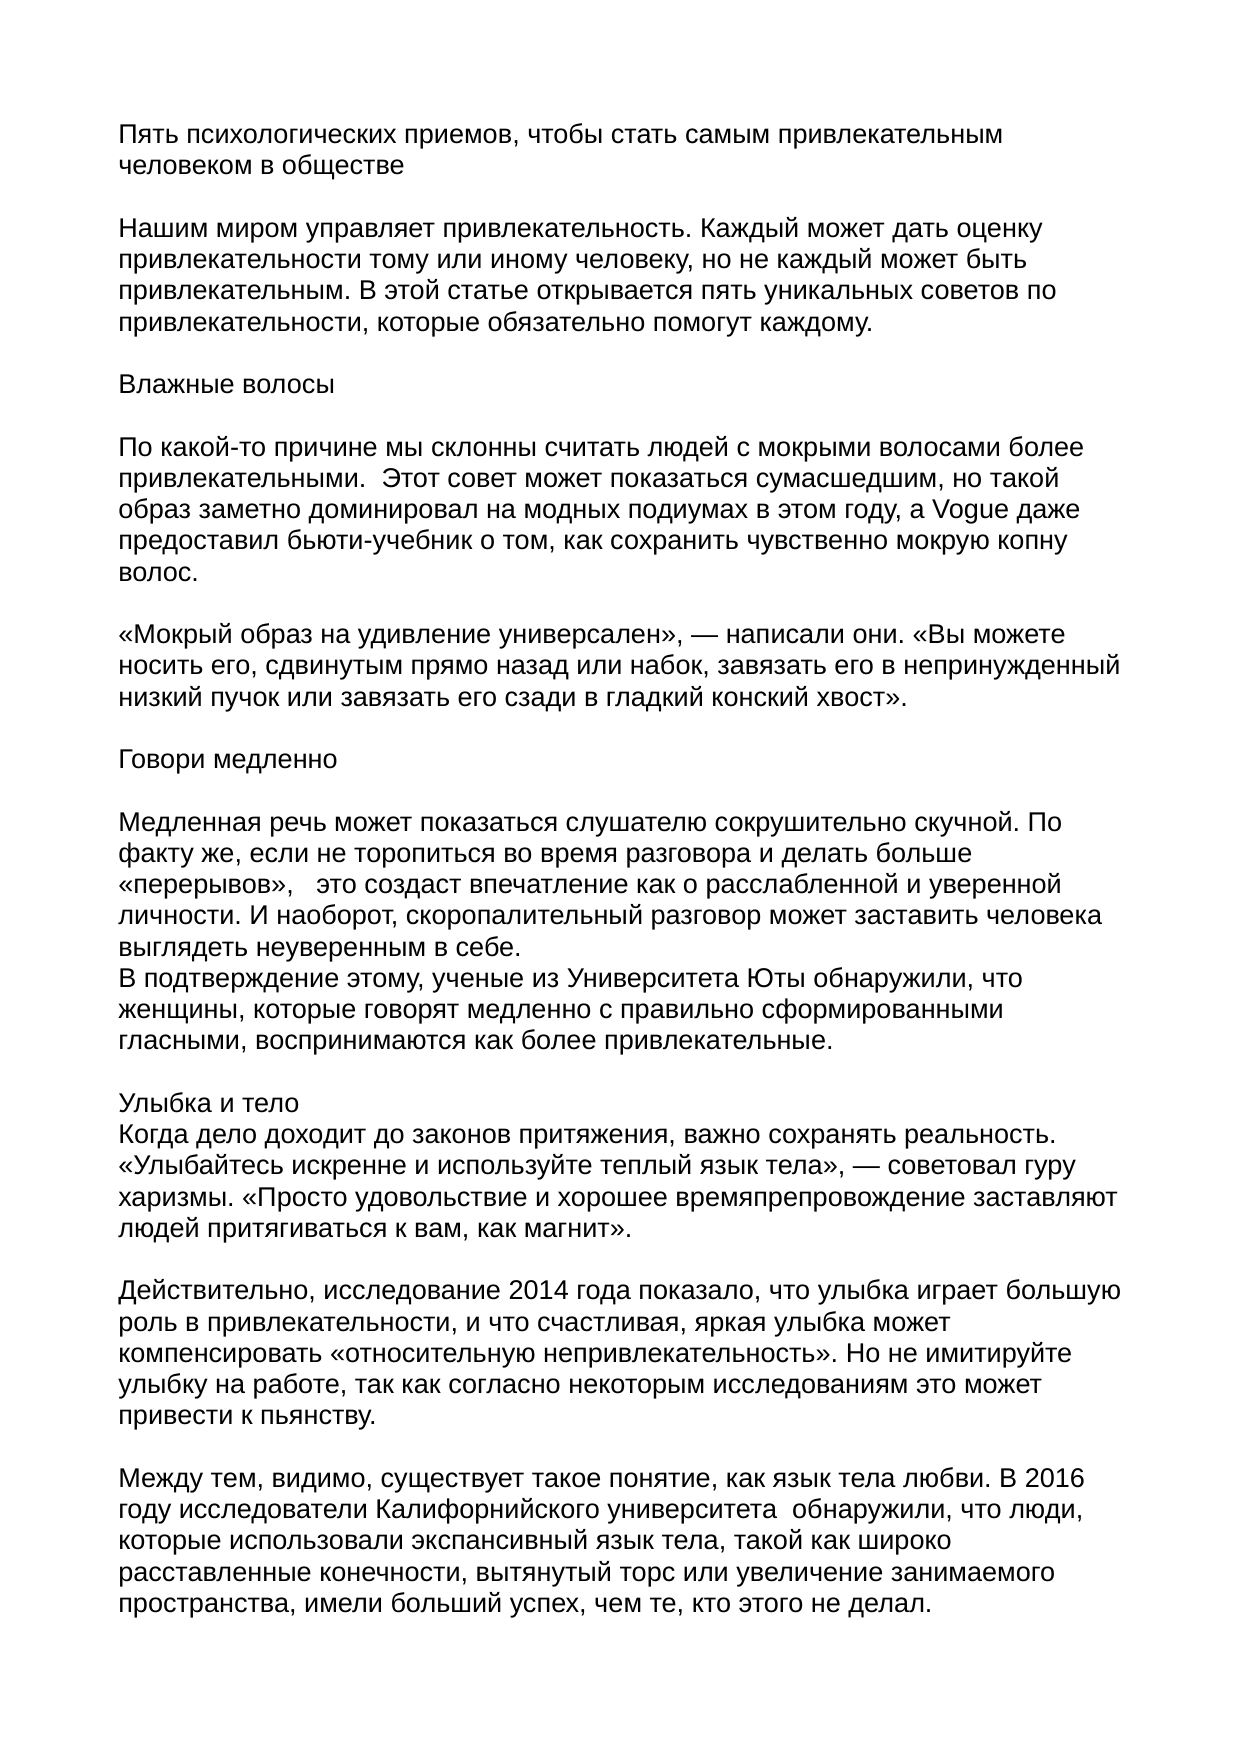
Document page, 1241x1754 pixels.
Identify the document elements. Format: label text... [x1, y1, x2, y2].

text В подтверждение этому, ученые из Университета Юты обнаружили, что женщины, которые говорят медленно с правильно сформированными гласными, воспринимаются как более привлекательные. [118, 962, 1122, 1056]
text Медленная речь может показаться слушателю сокрушительно скучной. По факту же, если не торопиться во время разговора и делать больше «перерывов», это создаст впечатление как о расслабленной и уверенной личности. И наоборот, скоропалительный разговор может заставить человека выглядеть неуверенным в себе. [118, 806, 1122, 962]
text Нашим миром управляет привлекательность. Каждый может дать оценку привлекательности тому или иному человеку, но не каждый может быть привлекательным. В этой статье открывается пять уникальных советов по привлекательности, которые обязательно помогут каждому. [118, 212, 1122, 337]
text По какой-то причине мы склонны считать людей с мокрыми волосами более привлекательными. Этот совет может показаться сумасшедшим, но такой образ заметно доминировал на модных подиумах в этом году, а Vogue даже предоставил бьюти-учебник о том, как сохранить чувственно мокрую копну волос. [118, 431, 1122, 587]
text Пять психологических приемов, чтобы стать самым привлекательным человеком в обществе [118, 118, 1122, 181]
text Говори медленно [118, 743, 1122, 774]
text Когда дело доходит до законов притяжения, важно сохранять реальность. «Улыбайтесь искренне и используйте теплый язык тела», — советовал гуру харизмы. «Просто удовольствие и хорошее времяпрепровождение заставляют людей притягиваться к вам, как магнит». [118, 1118, 1122, 1243]
text «Мокрый образ на удивление универсален», — написали они. «Вы можете носить его, сдвинутым прямо назад или набок, завязать его в непринужденный низкий пучок или завязать его сзади в гладкий конский хвост». [118, 618, 1122, 712]
text Влажные волосы [118, 368, 1122, 399]
text Действительно, исследование 2014 года показало, что улыбка играет большую роль в привлекательности, и что счастливая, яркая улыбка может компенсировать «относительную непривлекательность». Но не имитируйте улыбку на работе, так как согласно некоторым исследованиям это может привести к пьянству. [118, 1274, 1122, 1431]
text Между тем, видимо, существует такое понятие, как язык тела любви. В 2016 году исследователи Калифорнийского университета обнаружили, что люди, которые использовали экспансивный язык тела, такой как широко расставленные конечности, вытянутый торс или увеличение занимаемого пространства, имели больший успех, чем те, кто этого не делал. [118, 1462, 1122, 1618]
text Улыбка и тело [118, 1087, 1122, 1118]
